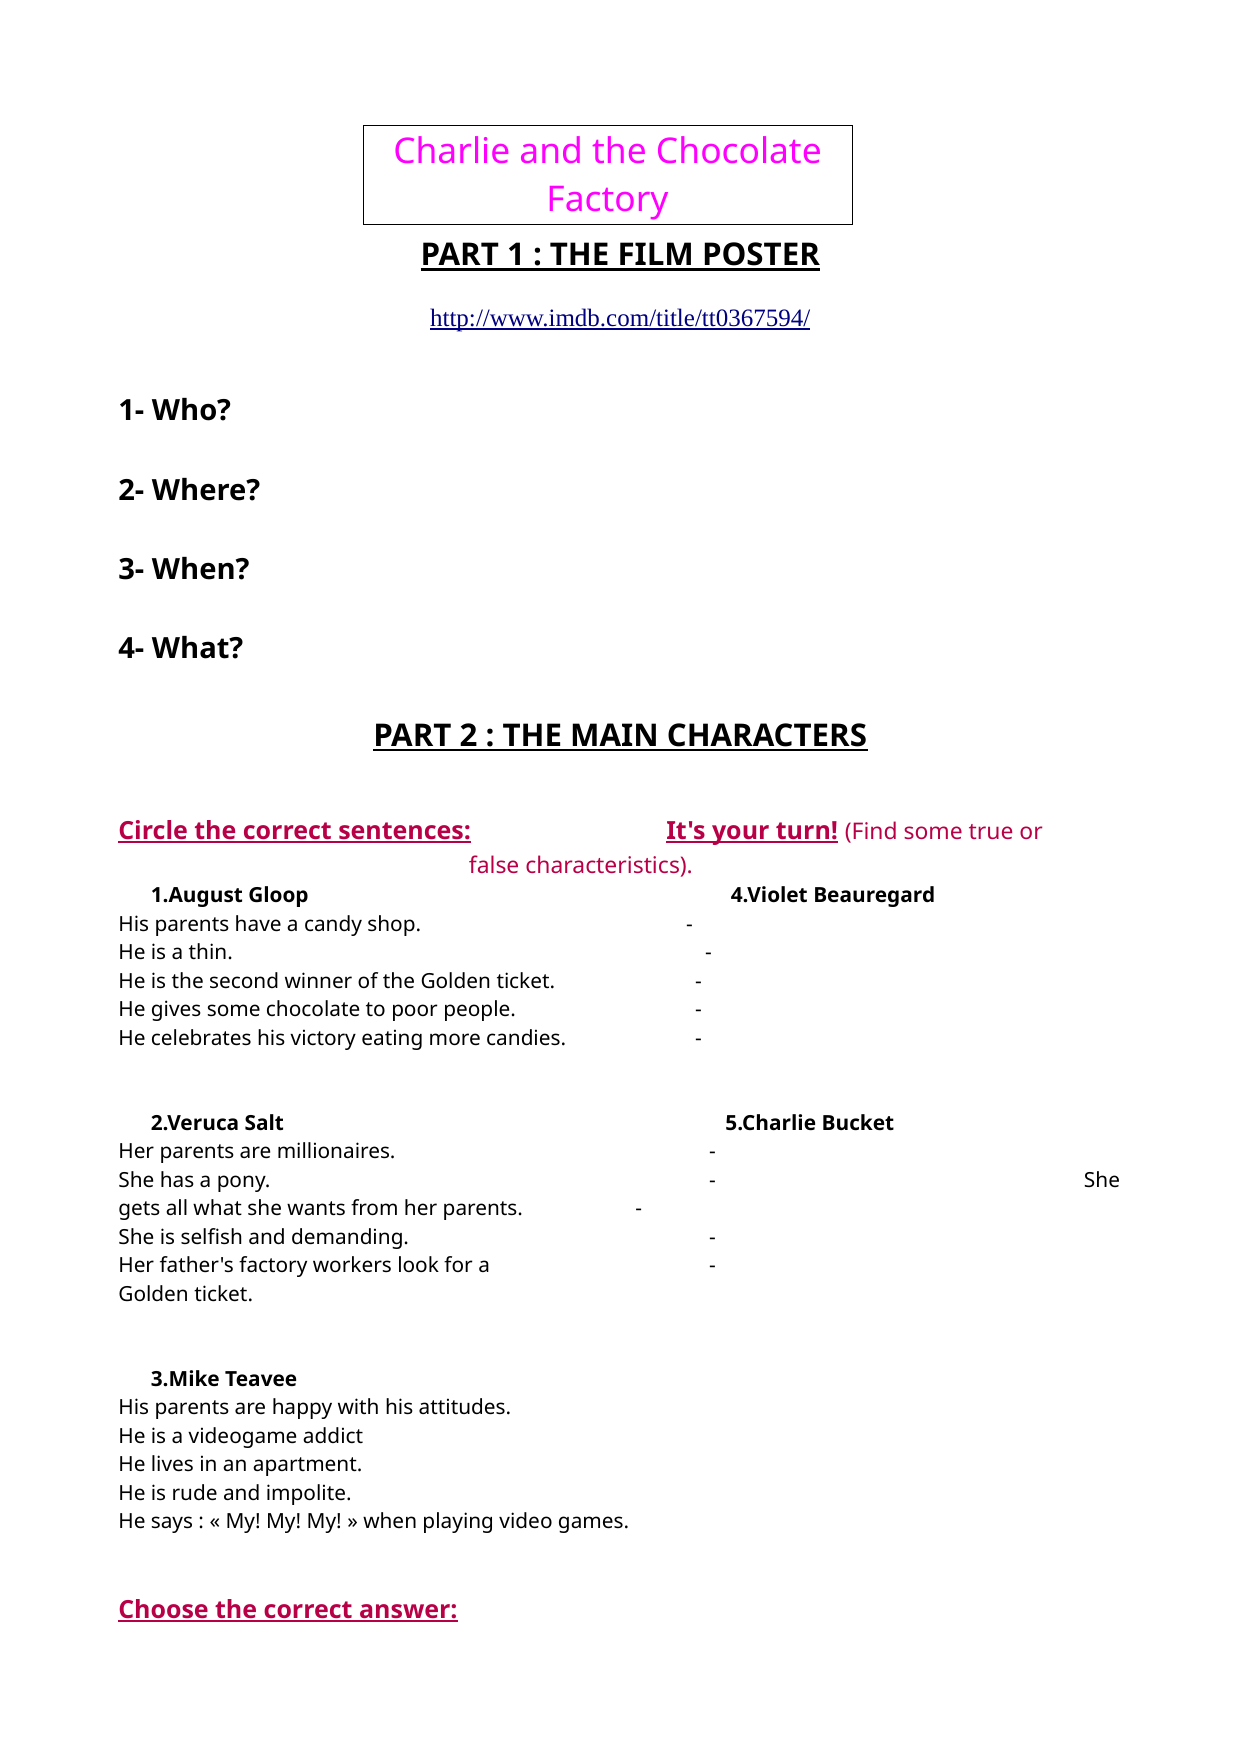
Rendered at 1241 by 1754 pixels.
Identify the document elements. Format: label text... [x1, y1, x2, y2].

text http://www.imdb.com/title/tt0367594/ [118, 303, 1122, 332]
text She has a pony. - She gets all what she wants from her parents. - [118, 1165, 1122, 1222]
text false characteristics). [118, 846, 1122, 881]
text 3.Mike Teavee [118, 1364, 1122, 1392]
text Her parents are millionaires. - [118, 1136, 1122, 1165]
text He says : « My! My! My! » when playing video games. [118, 1506, 1122, 1534]
text His parents are happy with his attitudes. [118, 1392, 1122, 1421]
text 2- Where? [118, 469, 1122, 509]
text 1.August Gloop 4.Violet Beauregard [118, 881, 1122, 909]
text He gives some chocolate to poor people. - [118, 994, 1122, 1023]
text He is a thin. - [118, 937, 1122, 966]
text 3- When? [118, 548, 1122, 588]
text Golden ticket. [118, 1279, 1122, 1364]
text 2.Veruca Salt 5.Charlie Bucket [118, 1108, 1122, 1136]
text She is selfish and demanding. - Her father's factory workers look for a - [118, 1222, 1122, 1279]
text Circle the correct sentences: It's your turn! (Find some true or [118, 812, 1122, 846]
text 1- Who? [118, 390, 1122, 429]
text PART 2 : THE MAIN CHARACTERS [118, 713, 1122, 756]
text He lives in an apartment. [118, 1449, 1122, 1478]
text He is rude and impolite. [118, 1478, 1122, 1506]
text He is the second winner of the Golden ticket. - [118, 966, 1122, 994]
text 4- What? [118, 628, 1122, 667]
text Choose the correct answer: [118, 1591, 1122, 1626]
text His parents have a candy shop. - [118, 909, 1122, 937]
text He celebrates his victory eating more candies. - [118, 1023, 1122, 1051]
text PART 1 : THE FILM POSTER [118, 232, 1122, 275]
text He is a videogame addict [118, 1421, 1122, 1449]
